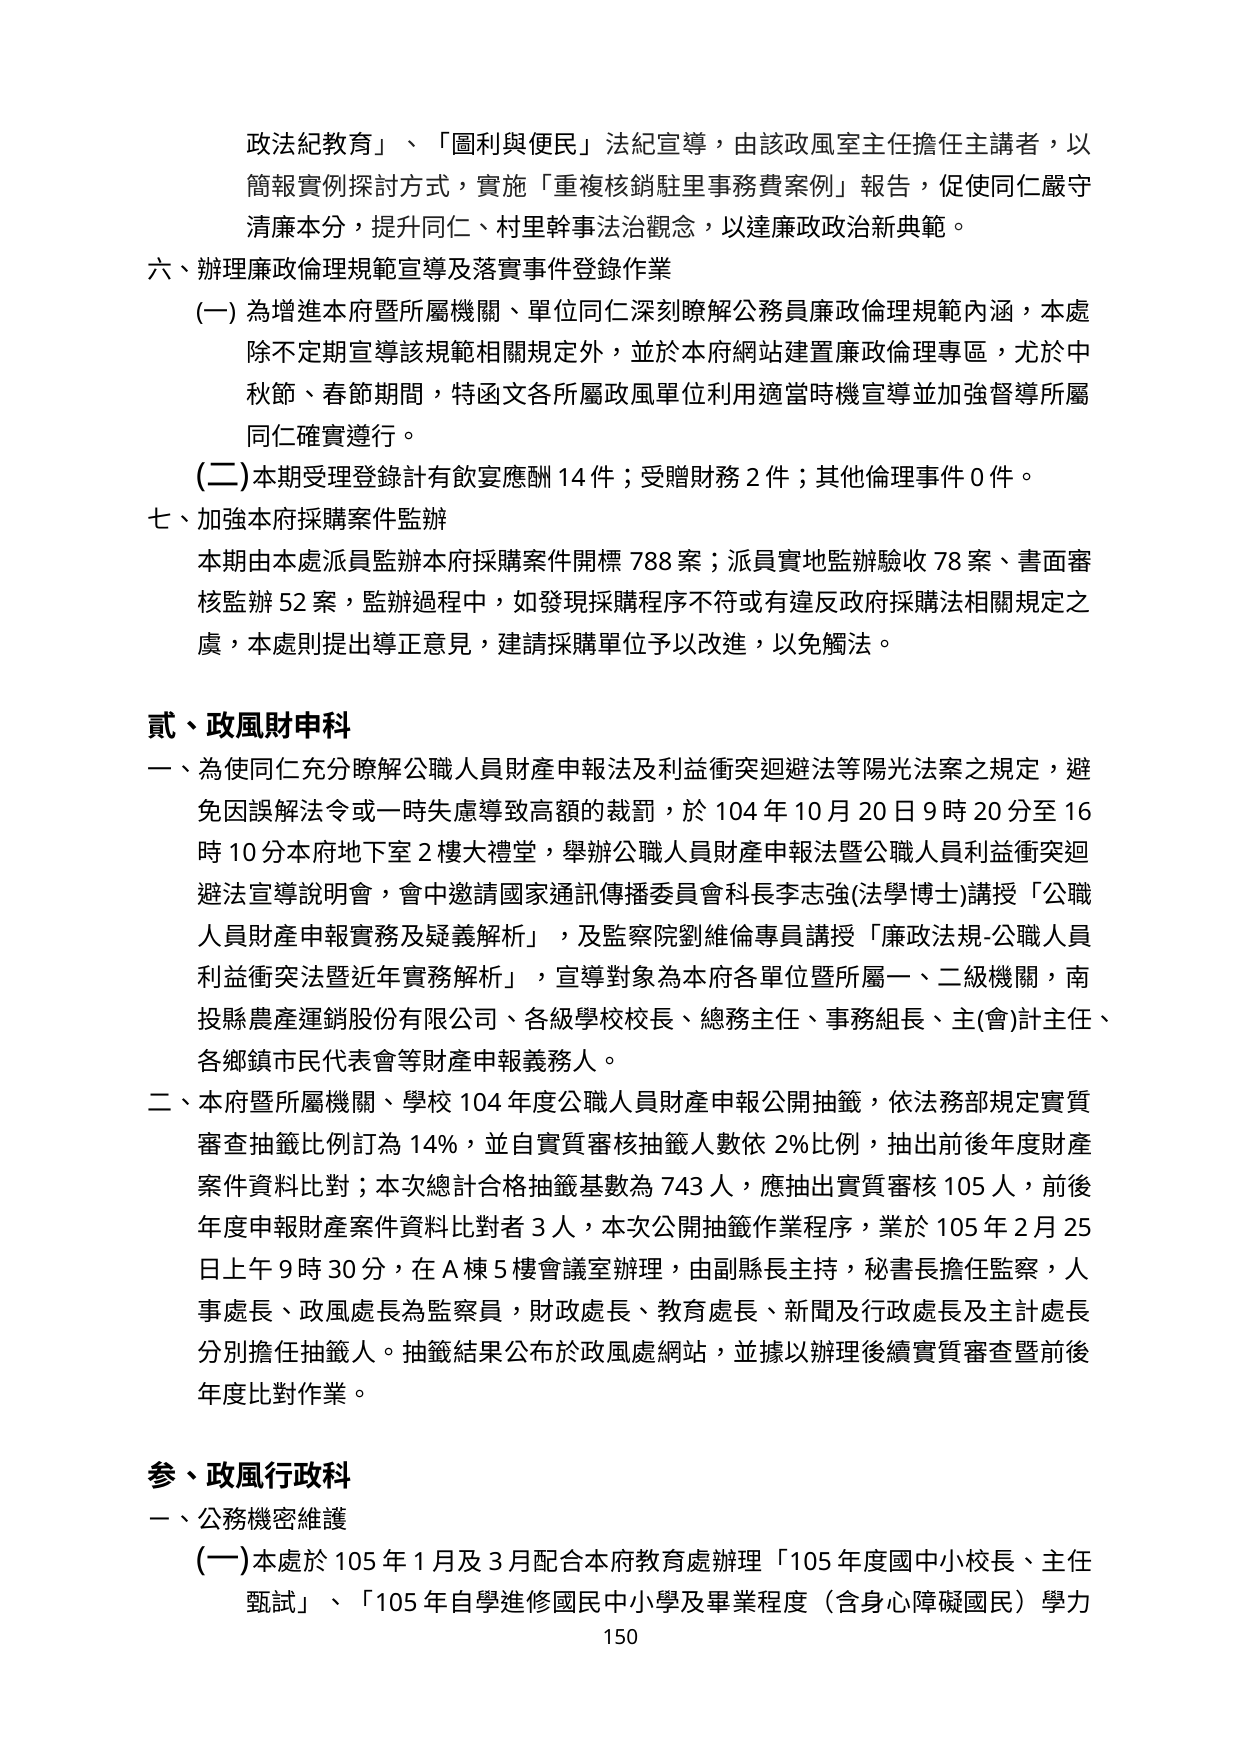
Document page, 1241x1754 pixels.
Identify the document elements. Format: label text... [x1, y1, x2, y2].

text 七、加強本府採購案件監辦 [148, 495, 1092, 537]
text 一、為使同仁充分瞭解公職人員財產申報法及利益衝突迴避法等陽光法案之規定，避免因誤解法令或一時失慮導致高額的裁罰，於104年10月20日9時20分至16時10分本府地下室2樓大禮堂，舉辦公職人員財產申報法暨公職人員利益衝突迴避法宣導說明會，會中邀請國家通訊傳播委員會科長李志強(法學博士)講授「公職人員財產申報實務及疑義解析」，及監察院劉維倫專員講授「廉政法規-公職人員利益衝突法暨近年實務解析」，宣導對象為本府各單位暨所屬一、二級機關，南投縣農產運銷股份有限公司、各級學校校長、總務主任、事務組長、主(會)計主任、各鄉鎮市民代表會等財產申報義務人。 [148, 745, 1092, 1078]
list 政法紀教育」、「圖利與便民」法紀宣導，由該政風室主任擔任主講者，以簡報實例探討方式，實施「重複核銷駐里事務費案例」報告，促使同仁嚴守清廉本分，提升同仁、村里幹事法治觀念，以達廉政政治新典範。 [196, 120, 1092, 245]
list 本處於105年1月及3月配合本府教育處辦理「105年度國中小校長、主任甄試」、「105年自學進修國民中小學及畢業程度（含身心障礙國民）學力 [196, 1537, 1092, 1620]
text 参、政風行政科 [148, 1453, 1092, 1495]
text 本期由本處派員監辦本府採購案件開標788案；派員實地監辦驗收78案、書面審核監辦52案，監辦過程中，如發現採購程序不符或有違反政府採購法相關規定之虞，本處則提出導正意見，建請採購單位予以改進，以免觸法。 [198, 537, 1092, 662]
text ㄧ、公務機密維護 [148, 1495, 1092, 1537]
list 本期受理登錄計有飲宴應酬14件；受贈財務2件；其他倫理事件0件。 [196, 453, 1092, 495]
text 六、辦理廉政倫理規範宣導及落實事件登錄作業 [148, 245, 1092, 287]
list 為增進本府暨所屬機關、單位同仁深刻瞭解公務員廉政倫理規範內涵，本處除不定期宣導該規範相關規定外，並於本府網站建置廉政倫理專區，尤於中秋節、春節期間，特函文各所屬政風單位利用適當時機宣導並加強督導所屬同仁確實遵行。 [196, 287, 1092, 453]
text 貳、政風財申科 [148, 703, 1092, 745]
text 二、本府暨所屬機關、學校104年度公職人員財產申報公開抽籤，依法務部規定實質審查抽籤比例訂為14%，並自實質審核抽籤人數依 2%比例，抽出前後年度財產案件資料比對；本次總計合格抽籤基數為743人，應抽出實質審核105人，前後年度申報財產案件資料比對者3人，本次公開抽籤作業程序，業於105年2月25日上午9時30分，在A棟5樓會議室辦理，由副縣長主持，秘書長擔任監察，人事處長、政風處長為監察員，財政處長、教育處長、新聞及行政處長及主計處長分別擔任抽籤人。抽籤結果公布於政風處網站，並據以辦理後續實質審查暨前後年度比對作業。 [148, 1078, 1092, 1412]
